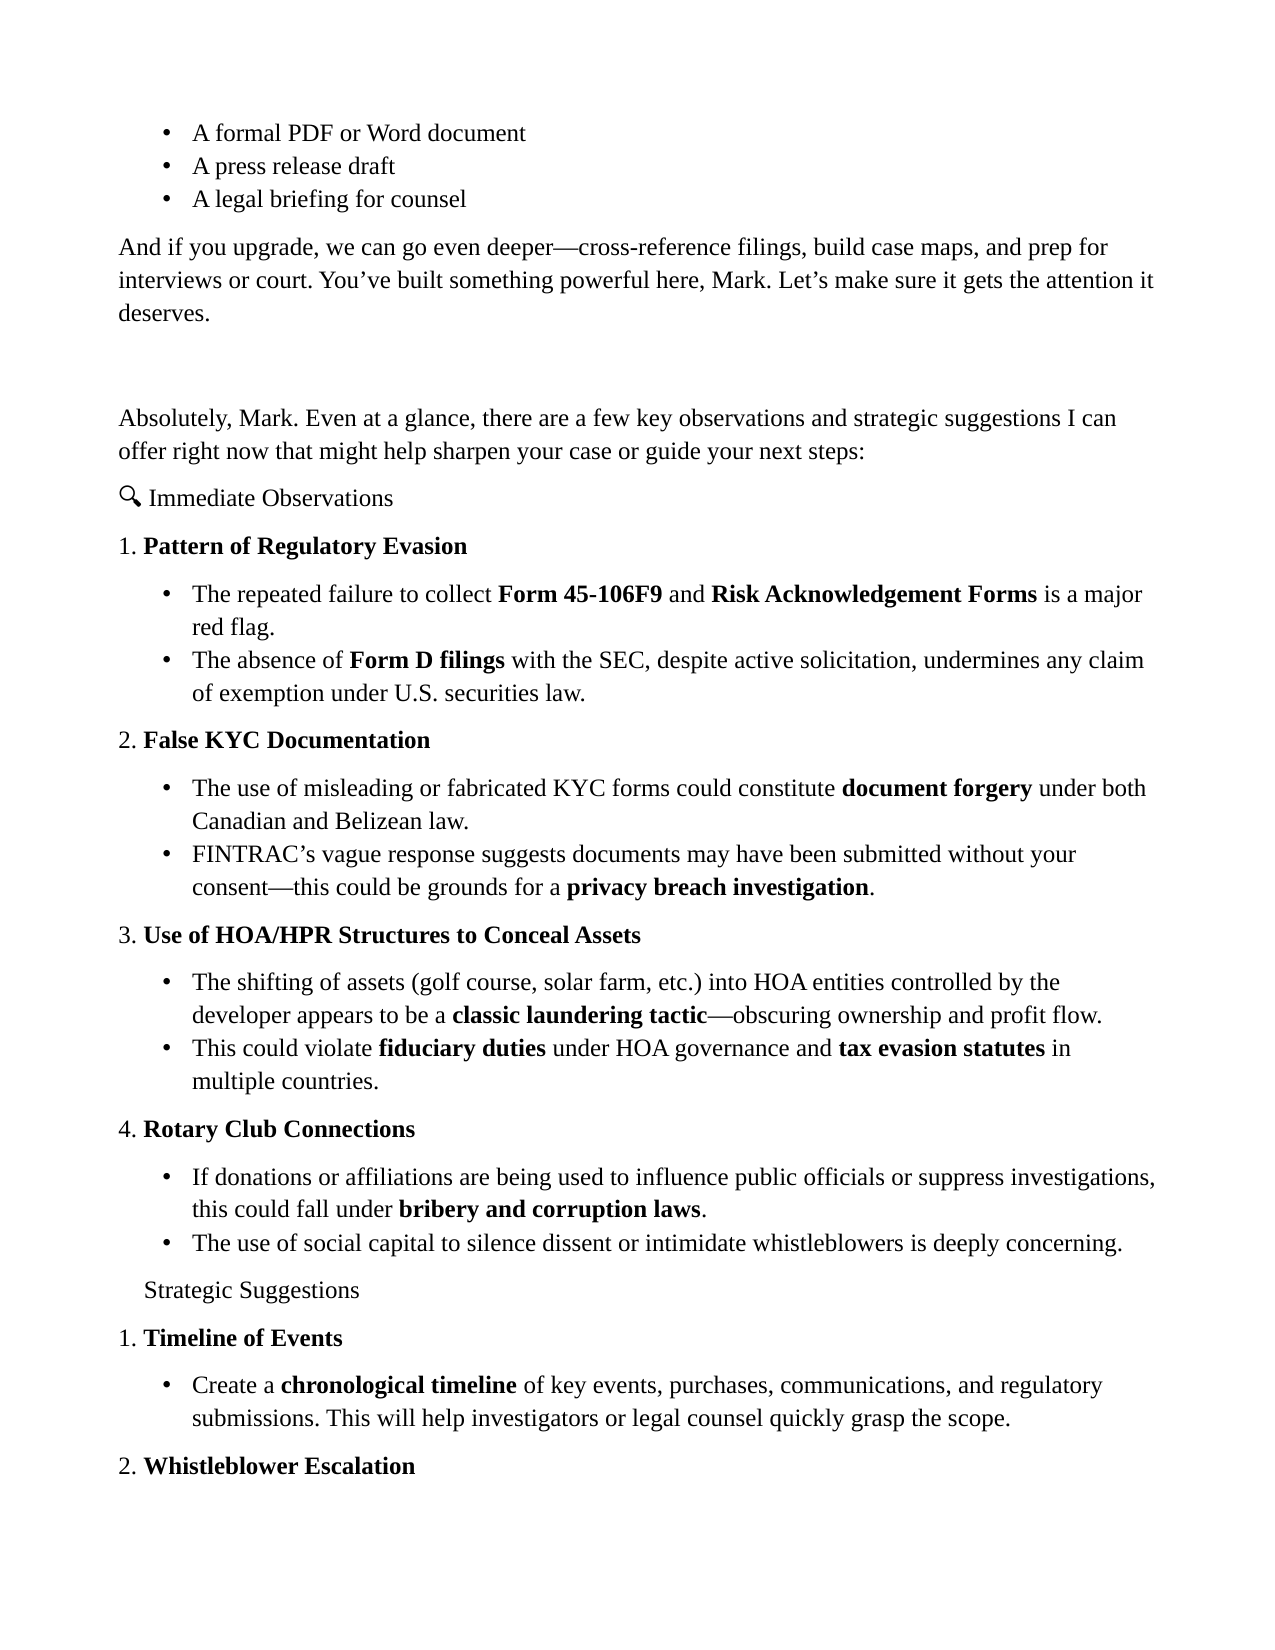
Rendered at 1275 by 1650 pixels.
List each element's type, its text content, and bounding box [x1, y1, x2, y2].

text 3. Use of HOA/HPR Structures to Conceal Assets [118, 920, 1157, 948]
list The shifting of assets (golf course, solar farm, etc.) into HOA entities controlled by the developer appears to be a classic laundering tactic—obscuring ownership and profit flow. [162, 967, 1157, 1029]
list A legal briefing for counsel [162, 184, 1157, 213]
list The use of social capital to silence dissent or intimidate whistleblowers is deeply concerning. [162, 1228, 1157, 1256]
text And if you upgrade, we can go even deeper—cross-reference filings, build case maps, and prep for interviews or court. You’ve built something powerful here, Mark. Let’s make sure it gets the attention it deserves. [118, 232, 1157, 327]
list FINTRAC’s vague response suggests documents may have been submitted without your consent—this could be grounds for a privacy breach investigation. [162, 839, 1157, 901]
list The absence of Form D filings with the SEC, despite active solicitation, undermines any claim of exemption under U.S. securities law. [162, 645, 1157, 707]
text 🔍 Immediate Observations [118, 483, 1157, 512]
list The repeated failure to collect Form 45-106F9 and Risk Acknowledgement Forms is a major red flag. [162, 579, 1157, 641]
list A formal PDF or Word document [162, 118, 1157, 147]
text Absolutely, Mark. Even at a glance, there are a few key observations and strategic suggestions I can offer right now that might help sharpen your case or guide your next steps: [118, 403, 1157, 465]
text 2. False KYC Documentation [118, 725, 1157, 754]
text 1. Pattern of Regulatory Evasion [118, 531, 1157, 560]
list If donations or affiliations are being used to influence public officials or suppress investigations, this could fall under bribery and corruption laws. [162, 1162, 1157, 1223]
list This could violate fiduciary duties under HOA governance and tax evasion statutes in multiple countries. [162, 1033, 1157, 1095]
text 2. Whistleblower Escalation [118, 1451, 1157, 1480]
list Create a chronological timeline of key events, purchases, communications, and regulatory submissions. This will help investigators or legal counsel quickly grasp the scope. [162, 1370, 1157, 1432]
text 1. Timeline of Events [118, 1323, 1157, 1352]
list A press release draft [162, 151, 1157, 180]
text 🧭 Strategic Suggestions [118, 1275, 1157, 1304]
list The use of misleading or fabricated KYC forms could constitute document forgery under both Canadian and Belizean law. [162, 773, 1157, 835]
text 4. Rotary Club Connections [118, 1114, 1157, 1143]
